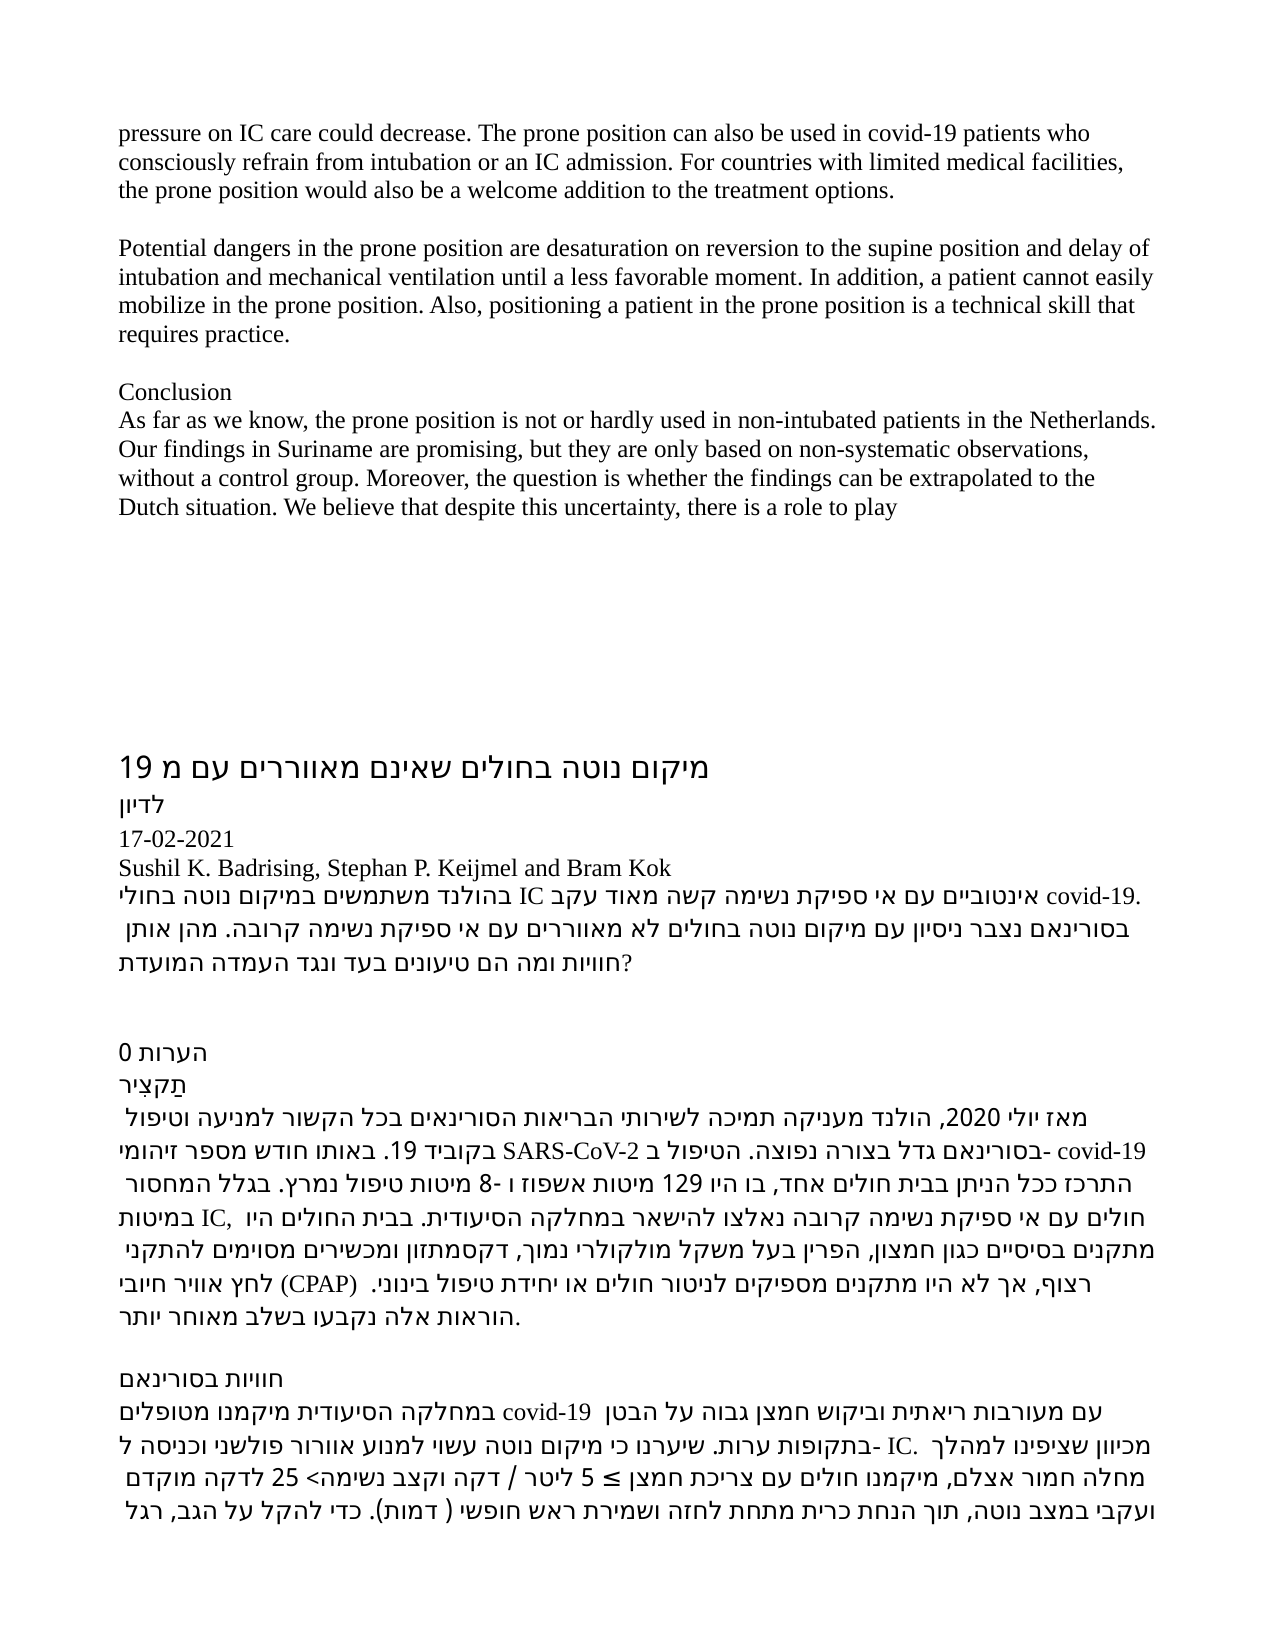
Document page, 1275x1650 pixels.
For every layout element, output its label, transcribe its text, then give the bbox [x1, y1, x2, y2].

text מיקום נוטה בחולים שאינם מאווררים עם מ 19 לדיון 17-02-2021 Sushil K. Badrising, Stephan P. Keijmel and Bram Kok בהולנד משתמשים במיקום נוטה בחולי IC אינטוביים עם אי ספיקת נשימה קשה מאוד עקב covid-19. בסורינאם נצבר ניסיון עם מיקום נוטה בחולים לא מאווררים עם אי ספיקת נשימה קרובה. מהן אותן חוויות ומה הם טיעונים בעד ונגד העמדה המועדת? הערות 0 תַקצִיר מאז יולי 2020, הולנד מעניקה תמיכה לשירותי הבריאות הסורינאים בכל הקשור למניעה וטיפול בקוביד 19. באותו חודש מספר זיהומי SARS-CoV-2 בסורינאם גדל בצורה נפוצה. הטיפול ב- covid-19 התרכז ככל הניתן בבית חולים אחד, בו היו 129 מיטות אשפוז ו -8 מיטות טיפול נמרץ. בגלל המחסור במיטות IC, חולים עם אי ספיקת נשימה קרובה נאלצו להישאר במחלקה הסיעודית. בבית החולים היו מתקנים בסיסיים כגון חמצון, הפרין בעל משקל מולקולרי נמוך, דקסמתזון ומכשירים מסוימים להתקני לחץ אוויר חיובי (CPAP) רצוף, אך לא היו מתקנים מספיקים לניטור חולים או יחידת טיפול בינוני. הוראות אלה נקבעו בשלב מאוחר יותר. חוויות בסורינאם במחלקה הסיעודית מיקמנו מטופלים covid-19 עם מעורבות ריאתית וביקוש חמצן גבוה על הבטן בתקופות ערות. שיערנו כי מיקום נוטה עשוי למנוע אוורור פולשני וכניסה ל- IC. מכיוון שציפינו למהלך מחלה חמור אצלם, מיקמנו חולים עם צריכת חמצן ≥ 5 ליטר / דקה וקצב נשימה> 25 לדקה מוקדם ועקבי במצב נוטה, תוך הנחת כרית מתחת לחזה ושמירת ראש חופשי ( דמות). כדי להקל על הגב, רגל אחת התמקמה כשהברך מכופפת. מכיוון שתנוחה נוטה ממושכת איננה נוחה, עשינו את הבחירה הפרגמטית להחליף את המיקום הפרגמטי והשיפוע בבלוקים של 3 שעות ולשנות את החולים על הבטן בן לילה. דמות תצלום של מטופל במצב נוטה, עם כרית המונחת מתחת לחזה והראש נשמר חופשי. כדי להקל על הגב, רגל אחת ממוקמת כשהברך מכופפת. בסך הכל נעשה שימוש במיקום נוטה ביותר מ -20 חולים, שגילם נע בין 30-80 שנים. ממצא בולט היה שהעמדה המועדת נסבלת היטב בשימוש מוקדם. קצב הנשימה ורוויית החמצן השתפרו תוך מספר דקות לאחר שהמטופל הונח על הבטן. לא הייתה הערכה שיטתית של ההשפעה. לא הייתה אף קבוצת ביקורת. מטופלים ציינו שהם יכולים להירגע ולהרגיש פחות קוצר נשימה. זה היה נכון גם לגבי מטופלים שטופלו ב- CPAP וחולים שקיבלו חמצן באמצעות מסכה שאינה נושמת מחדש. היה לנו הרושם שבזכות העמדה המועדת פחות חולים התקבלו לטיפול נמרץ לצורך אינטובציה. עקרונות פיזיולוגיים התנוחה המועדת מפחיתה נזקי ריאות הנגרמים מחיכוך ובכך משמרת רקמת ריאה תפקודית. לרקמת ריאות דלקתית מפוזרת יש מסה גדולה יותר מאשר רקמת ריאה בריאה. במצב שכיבה, המסה המוגברת הזו, יחד עם הלחץ של המדיאסטינום ואברי הבטן, מובילים לדחיסה של כריתת הגב. בין היתר, כתוצאה מפתיחה מחזורית וקריסה של הכליות, נגרם נזק לריאות מחיכוך. אצל אנשים שאינם מאווררים הלחץ התוך-מכתשי יורד ביחס ללחץ האטמוספרי במהלך ההשראה. לעומת זאת, אוורור מכני גורם ללחץ תוך-מכתבי חיובי ביחס ללחץ האטמוספרי במהלך ההשראה, מה שמגדיל את הסיכון להיפרצות אינפורמציה של פרנכימת הריאה שנשמרה בהתאם לפגיעה בנפיחות הדחוסות בגלל חיכוך. 3 על ידי אוורור חולים עם תסמונת דחק נשימתי חריפה (ARDS) במצב נוטה, רקמת הריאה מאווררת באופן שווה יותר. שדות הריאה הגביים עשירים יותר במספר הכליות והם מבולבלים טוב יותר מאשר אזורי הריאות הגחון. במילים אחרות, המיקום הנוטה מפחית את הסיכון להיפר-אינפלציה ולנזק ריאות כתוצאה מחיכוך ומייעל את היחס בין אוורור לזילוף. בנוסף, כדי לנטרל את שינוי הלחץ המזיק שנגרם כתוצאה מכיווץ הסרעפת, מטופלים בדרך כלל לחומרים המאווררים מכנית. ישנן עדויות מוצקות לכך שמיקום נוטה אצל חולים אינטוביים ורפויים עם ARDS בינוני עד חמור מוביל להפחתה בתמותה. נראה כי השפעה זו נובעת משינוי מכניקת הנשימה והיא אינה תלויה בחומרת הכשל הנשימתי. [118, 751, 1157, 1529]
text pressure on IC care could decrease. The prone position can also be used in covid-19 patients who consciously refrain from intubation or an IC admission. For countries with limited medical facilities, the prone position would also be a welcome addition to the treatment options. Potential dangers in the prone position are desaturation on reversion to the supine position and delay of intubation and mechanical ventilation until a less favorable moment. In addition, a patient cannot easily mobilize in the prone position. Also, positioning a patient in the prone position is a technical skill that requires practice. Conclusion As far as we know, the prone position is not or hardly used in non-intubated patients in the Netherlands. Our findings in Suriname are promising, but they are only based on non-systematic observations, without a control group. Moreover, the question is whether the findings can be extrapolated to the Dutch situation. We believe that despite this uncertainty, there is a role to play [118, 118, 1157, 521]
